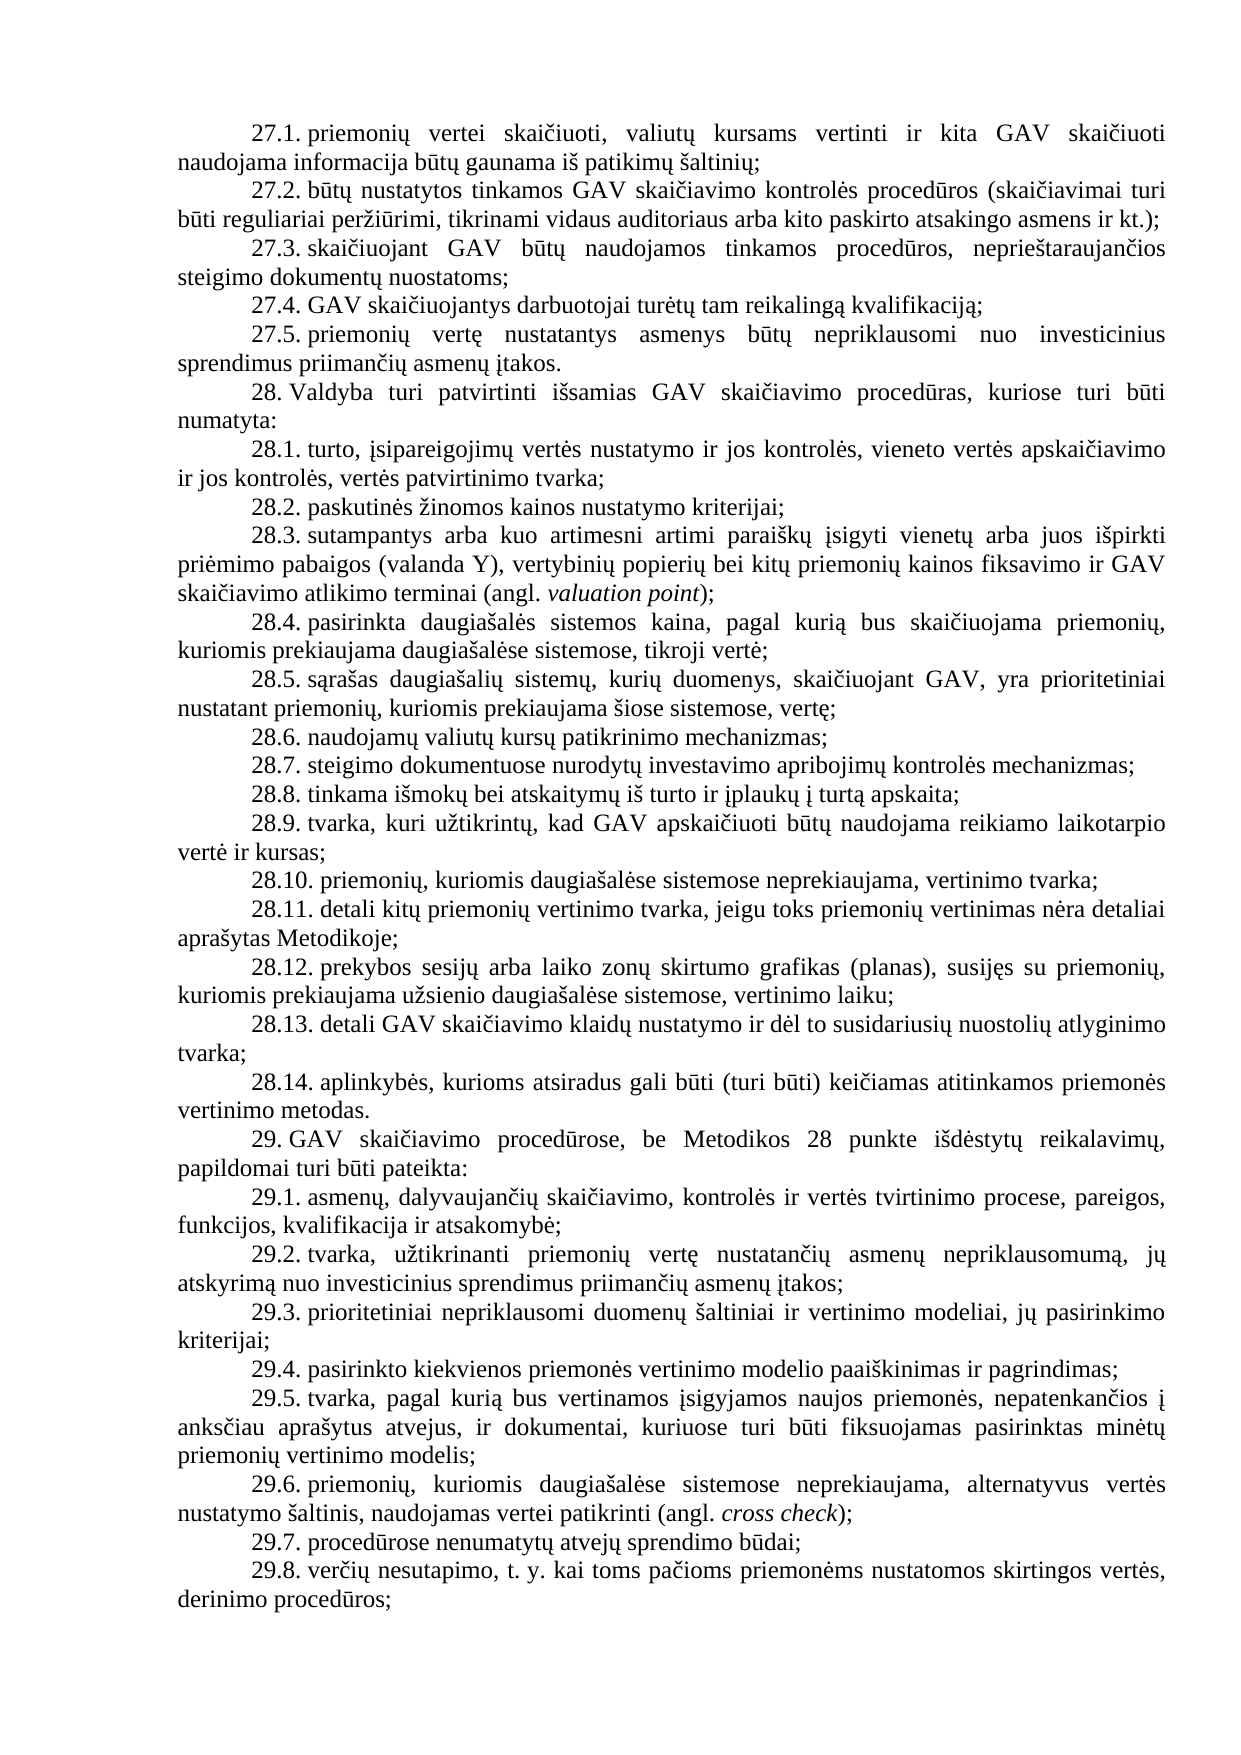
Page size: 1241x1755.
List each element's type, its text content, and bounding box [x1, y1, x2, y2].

text 28.6. naudojamų valiutų kursų patikrinimo mechanizmas; [177, 722, 1166, 751]
text 28.12. prekybos sesijų arba laiko zonų skirtumo grafikas (planas), susijęs su priemonių, kuriomis prekiaujama užsienio daugiašalėse sistemose, vertinimo laiku; [177, 952, 1166, 1009]
text 28.7. steigimo dokumentuose nurodytų investavimo apribojimų kontrolės mechanizmas; [177, 751, 1166, 779]
text 28.1. turto, įsipareigojimų vertės nustatymo ir jos kontrolės, vieneto vertės apskaičiavimo ir jos kontrolės, vertės patvirtinimo tvarka; [177, 434, 1166, 492]
text 29.6. priemonių, kuriomis daugiašalėse sistemose neprekiaujama, alternatyvus vertės nustatymo šaltinis, naudojamas vertei patikrinti (angl. cross check); [177, 1469, 1166, 1527]
text 29.1. asmenų, dalyvaujančių skaičiavimo, kontrolės ir vertės tvirtinimo procese, pareigos, funkcijos, kvalifikacija ir atsakomybė; [177, 1182, 1166, 1239]
text 27.2. būtų nustatytos tinkamos GAV skaičiavimo kontrolės procedūros (skaičiavimai turi būti reguliariai peržiūrimi, tikrinami vidaus auditoriaus arba kito paskirto atsakingo asmens ir kt.); [177, 176, 1166, 233]
text 28.2. paskutinės žinomos kainos nustatymo kriterijai; [177, 492, 1166, 521]
text 28.4. pasirinkta daugiašalės sistemos kaina, pagal kurią bus skaičiuojama priemonių, kuriomis prekiaujama daugiašalėse sistemose, tikroji vertė; [177, 607, 1166, 664]
text 29.4. pasirinkto kiekvienos priemonės vertinimo modelio paaiškinimas ir pagrindimas; [177, 1354, 1166, 1383]
text 27.1. priemonių vertei skaičiuoti, valiutų kursams vertinti ir kita GAV skaičiuoti naudojama informacija būtų gaunama iš patikimų šaltinių; [177, 118, 1166, 176]
text 28.14. aplinkybės, kurioms atsiradus gali būti (turi būti) keičiamas atitinkamos priemonės vertinimo metodas. [177, 1067, 1166, 1124]
text 29.5. tvarka, pagal kurią bus vertinamos įsigyjamos naujos priemonės, nepatenkančios į anksčiau aprašytus atvejus, ir dokumentai, kuriuose turi būti fiksuojamas pasirinktas minėtų priemonių vertinimo modelis; [177, 1383, 1166, 1469]
text 29. GAV skaičiavimo procedūrose, be Metodikos 28 punkte išdėstytų reikalavimų, papildomai turi būti pateikta: [177, 1124, 1166, 1182]
text 29.2. tvarka, užtikrinanti priemonių vertę nustatančių asmenų nepriklausomumą, jų atskyrimą nuo investicinius sprendimus priimančių asmenų įtakos; [177, 1239, 1166, 1297]
text 27.4. GAV skaičiuojantys darbuotojai turėtų tam reikalingą kvalifikaciją; [177, 291, 1166, 319]
text 29.8. verčių nesutapimo, t. y. kai toms pačioms priemonėms nustatomos skirtingos vertės, derinimo procedūros; [177, 1556, 1166, 1613]
text 28.10. priemonių, kuriomis daugiašalėse sistemose neprekiaujama, vertinimo tvarka; [177, 866, 1166, 894]
text 28.11. detali kitų priemonių vertinimo tvarka, jeigu toks priemonių vertinimas nėra detaliai aprašytas Metodikoje; [177, 894, 1166, 952]
text 28.5. sąrašas daugiašalių sistemų, kurių duomenys, skaičiuojant GAV, yra prioritetiniai nustatant priemonių, kuriomis prekiaujama šiose sistemose, vertę; [177, 664, 1166, 722]
text 29.3. prioritetiniai nepriklausomi duomenų šaltiniai ir vertinimo modeliai, jų pasirinkimo kriterijai; [177, 1297, 1166, 1354]
text 27.5. priemonių vertę nustatantys asmenys būtų nepriklausomi nuo investicinius sprendimus priimančių asmenų įtakos. [177, 319, 1166, 377]
text 28.8. tinkama išmokų bei atskaitymų iš turto ir įplaukų į turtą apskaita; [177, 779, 1166, 808]
text 28.13. detali GAV skaičiavimo klaidų nustatymo ir dėl to susidariusių nuostolių atlyginimo tvarka; [177, 1009, 1166, 1067]
text 27.3. skaičiuojant GAV būtų naudojamos tinkamos procedūros, neprieštaraujančios steigimo dokumentų nuostatoms; [177, 233, 1166, 291]
text 28.9. tvarka, kuri užtikrintų, kad GAV apskaičiuoti būtų naudojama reikiamo laikotarpio vertė ir kursas; [177, 808, 1166, 866]
text 29.7. procedūrose nenumatytų atvejų sprendimo būdai; [177, 1527, 1166, 1556]
text 28. Valdyba turi patvirtinti išsamias GAV skaičiavimo procedūras, kuriose turi būti numatyta: [177, 377, 1166, 434]
text 28.3. sutampantys arba kuo artimesni artimi paraiškų įsigyti vienetų arba juos išpirkti priėmimo pabaigos (valanda Y), vertybinių popierių bei kitų priemonių kainos fiksavimo ir GAV skaičiavimo atlikimo terminai (angl. valuation point); [177, 521, 1166, 607]
